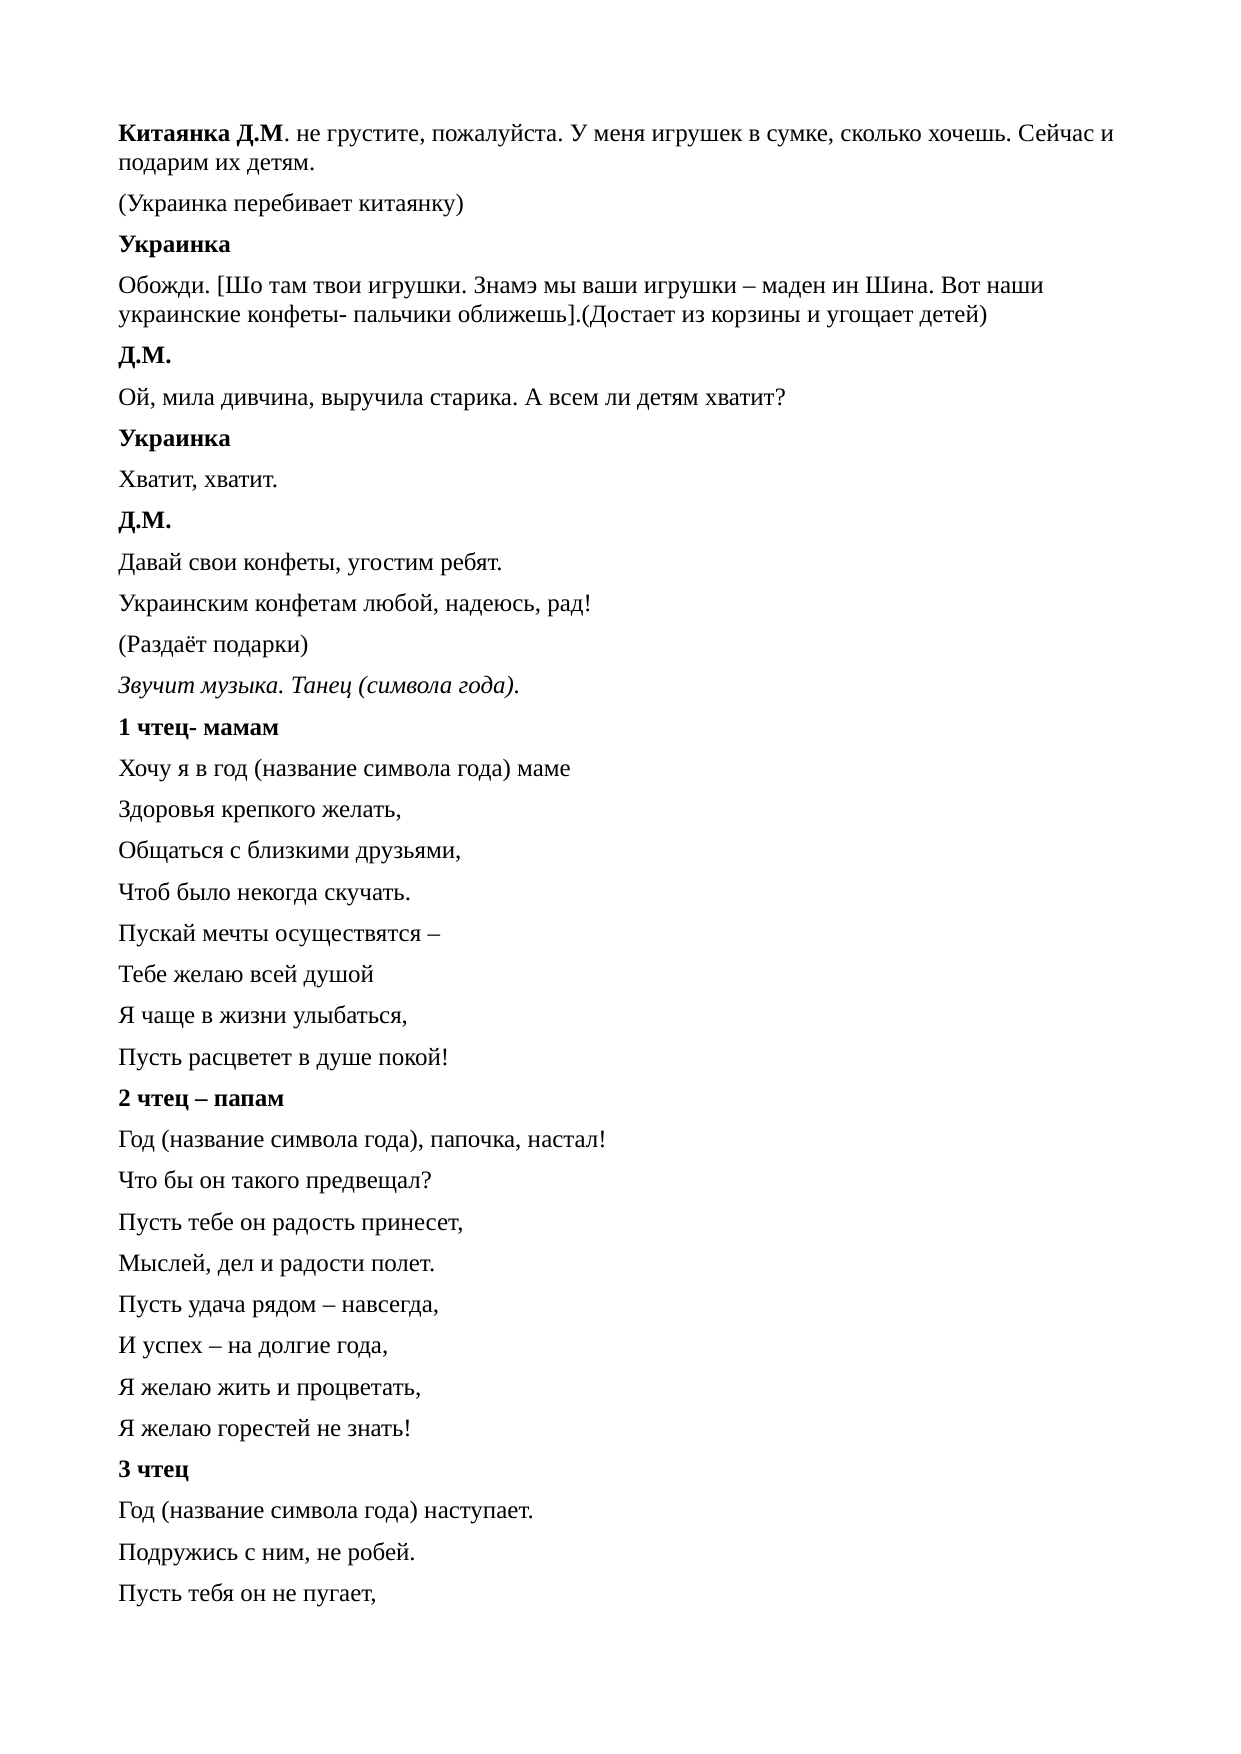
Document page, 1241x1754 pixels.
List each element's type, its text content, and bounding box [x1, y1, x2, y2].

text Обожди. [Шо там твои игрушки. Знамэ мы ваши игрушки – маден ин Шина. Вот наши украинские конфеты- пальчики оближешь].(Достает из корзины и угощает детей) [118, 271, 1122, 328]
text Я желаю горестей не знать! [118, 1413, 1122, 1442]
text Я чаще в жизни улыбаться, [118, 1001, 1122, 1029]
text Хватит, хватит. [118, 464, 1122, 493]
text Хочу я в год (название символа года) маме [118, 753, 1122, 782]
text Я желаю жить и процветать, [118, 1372, 1122, 1401]
text Д.М. [118, 341, 1122, 369]
text 2 чтец – папам [118, 1083, 1122, 1112]
text Подружись с ним, не робей. [118, 1537, 1122, 1566]
text И успех – на долгие года, [118, 1331, 1122, 1359]
text Украинским конфетам любой, надеюсь, рад! [118, 588, 1122, 617]
text Мыслей, дел и радости полет. [118, 1248, 1122, 1277]
text Пусть удача рядом – навсегда, [118, 1289, 1122, 1318]
text Украинка [118, 229, 1122, 258]
text Пускай мечты осуществятся – [118, 918, 1122, 947]
text Здоровья крепкого желать, [118, 794, 1122, 823]
text Давай свои конфеты, угостим ребят. [118, 547, 1122, 576]
text Украинка [118, 423, 1122, 452]
text (Раздаёт подарки) [118, 629, 1122, 658]
text Год (название символа года) наступает. [118, 1496, 1122, 1524]
text Тебе желаю всей душой [118, 959, 1122, 988]
text Пусть расцветет в душе покой! [118, 1042, 1122, 1071]
text Общаться с близкими друзьями, [118, 836, 1122, 864]
text Пусть тебя он не пугает, [118, 1578, 1122, 1607]
text Звучит музыка. Танец (символа года). [118, 671, 1122, 699]
text Что бы он такого предвещал? [118, 1166, 1122, 1194]
text Пусть тебе он радость принесет, [118, 1207, 1122, 1236]
text Д.М. [118, 506, 1122, 534]
text Ой, мила дивчина, выручила старика. А всем ли детям хватит? [118, 382, 1122, 411]
text Год (название символа года), папочка, настал! [118, 1124, 1122, 1153]
text 1 чтец- мамам [118, 712, 1122, 741]
text Чтоб было некогда скучать. [118, 877, 1122, 906]
text Китаянка Д.М. не грустите, пожалуйста. У меня игрушек в сумке, сколько хочешь. Сейчас и подарим их детям. [118, 118, 1122, 176]
text (Украинка перебивает китаянку) [118, 188, 1122, 217]
text 3 чтец [118, 1454, 1122, 1483]
